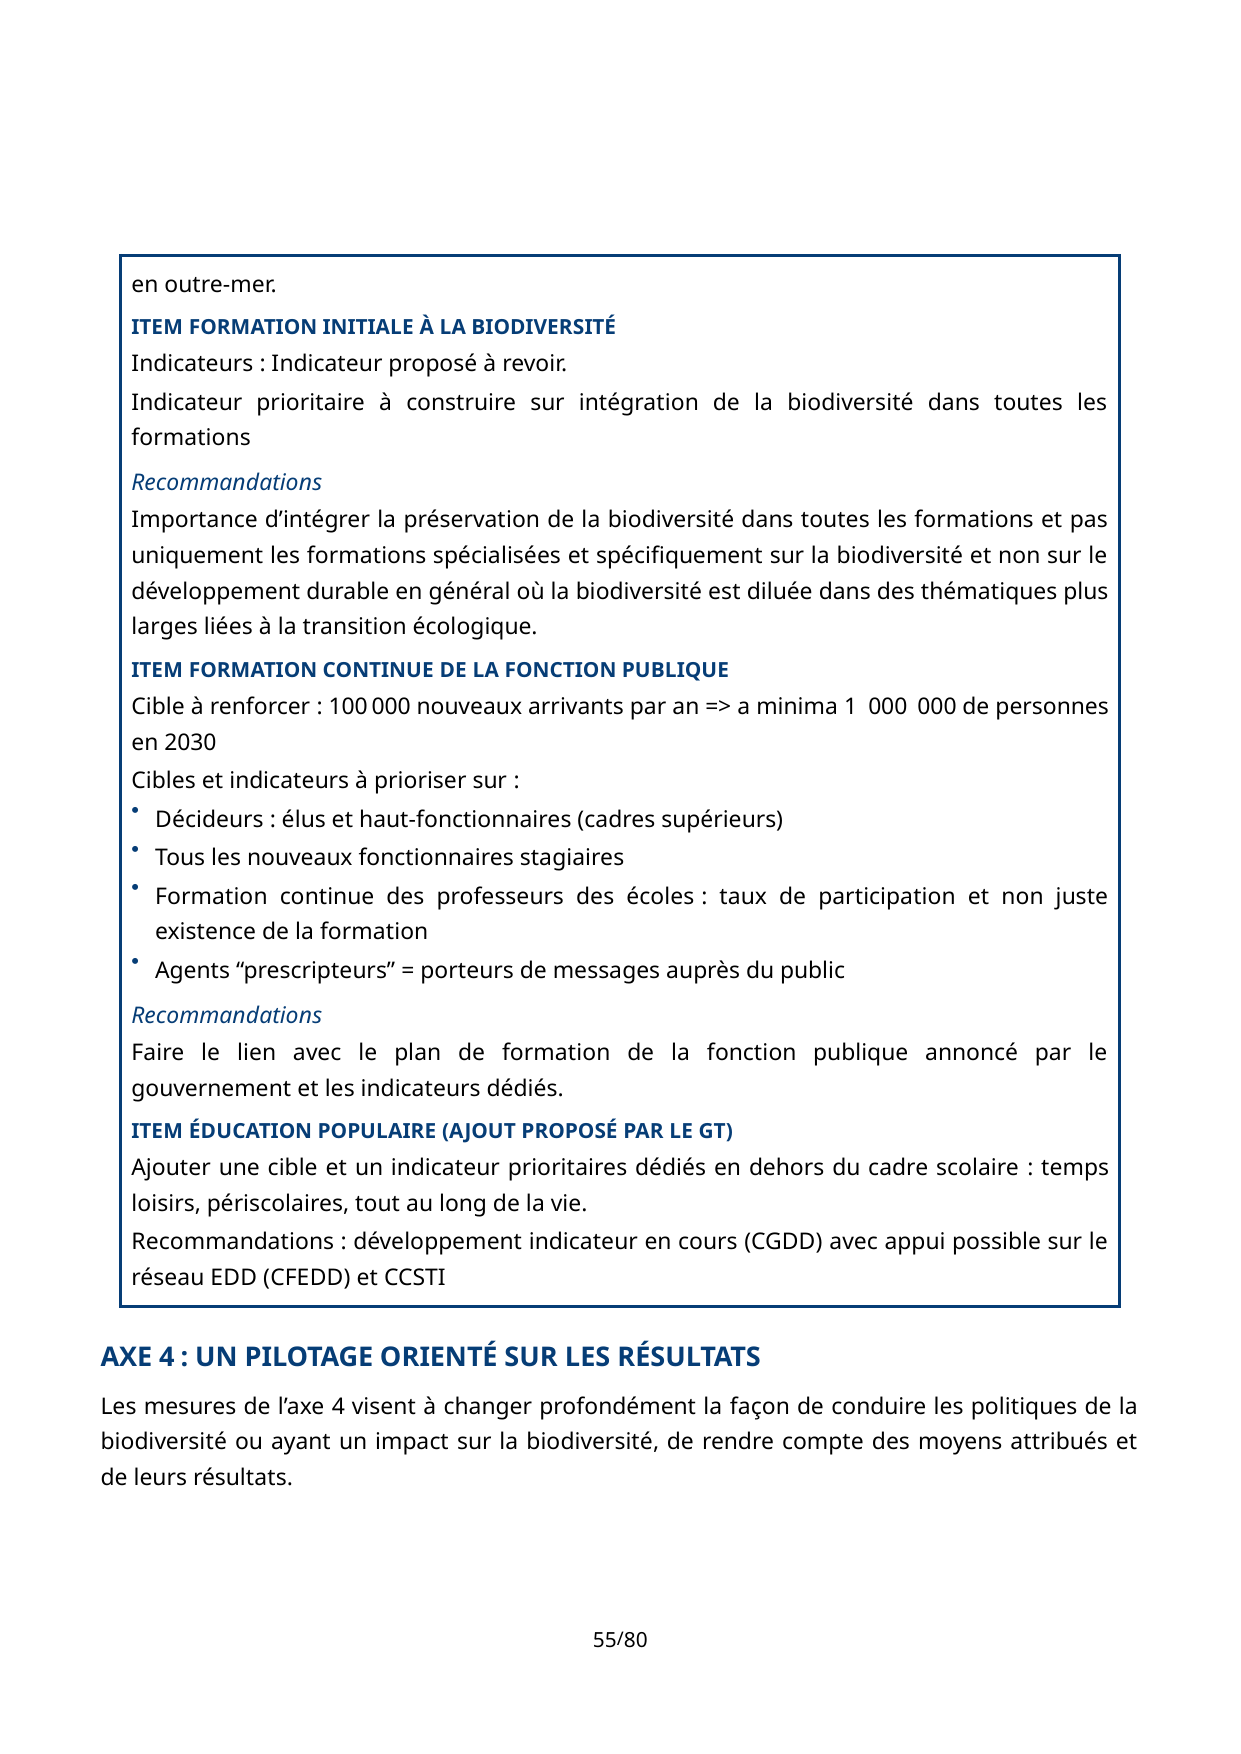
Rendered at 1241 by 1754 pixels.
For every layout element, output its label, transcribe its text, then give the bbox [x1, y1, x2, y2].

text Les mesures de l’axe 4 visent à changer profondément la façon de conduire les politiques de la biodiversité ou ayant un impact sur la biodiversité, de rendre compte des moyens attribués et de leurs résultats. [100, 1389, 1140, 1492]
subtitle AXE 4 : UN PILOTAGE ORIENTÉ SUR LES RÉSULTATS [100, 1338, 1140, 1375]
table_cell en outre-mer. Item formation initiale à la biodiversité Indicateurs : Indicateur proposé à revoir. Indicateur prioritaire à construire sur intégration de la biodiversité dans toutes les formations Recommandations Importance d’intégrer la préservation de la biodiversité dans toutes les formations et pas uniquement les formations spécialisées et spécifiquement sur la biodiversité et non sur le développement durable en général où la biodiversité est diluée dans des thématiques plus larges liées à la transition écologique. Item Formation continue de la fonction publique Cible à renforcer : 100 000 nouveaux arrivants par an => a minima 1 000 000 de personnes en 2030 Cibles et indicateurs à prioriser sur : Décideurs : élus et haut-fonctionnaires (cadres supérieurs) Tous les nouveaux fonctionnaires stagiaires Formation continue des professeurs des écoles : taux de participation et non juste existence de la formation Agents “prescripteurs” = porteurs de messages auprès du public Recommandations Faire le lien avec le plan de formation de la fonction publique annoncé par le gouvernement et les indicateurs dédiés. Item Éducation populaire (ajout proposé par le GT) Ajouter une cible et un indicateur prioritaires dédiés en dehors du cadre scolaire : temps loisirs, périscolaires, tout au long de la vie. Recommandations : développement indicateur en cours (CGDD) avec appui possible sur le réseau EDD (CFEDD) et CCSTI [122, 257, 1118, 1305]
